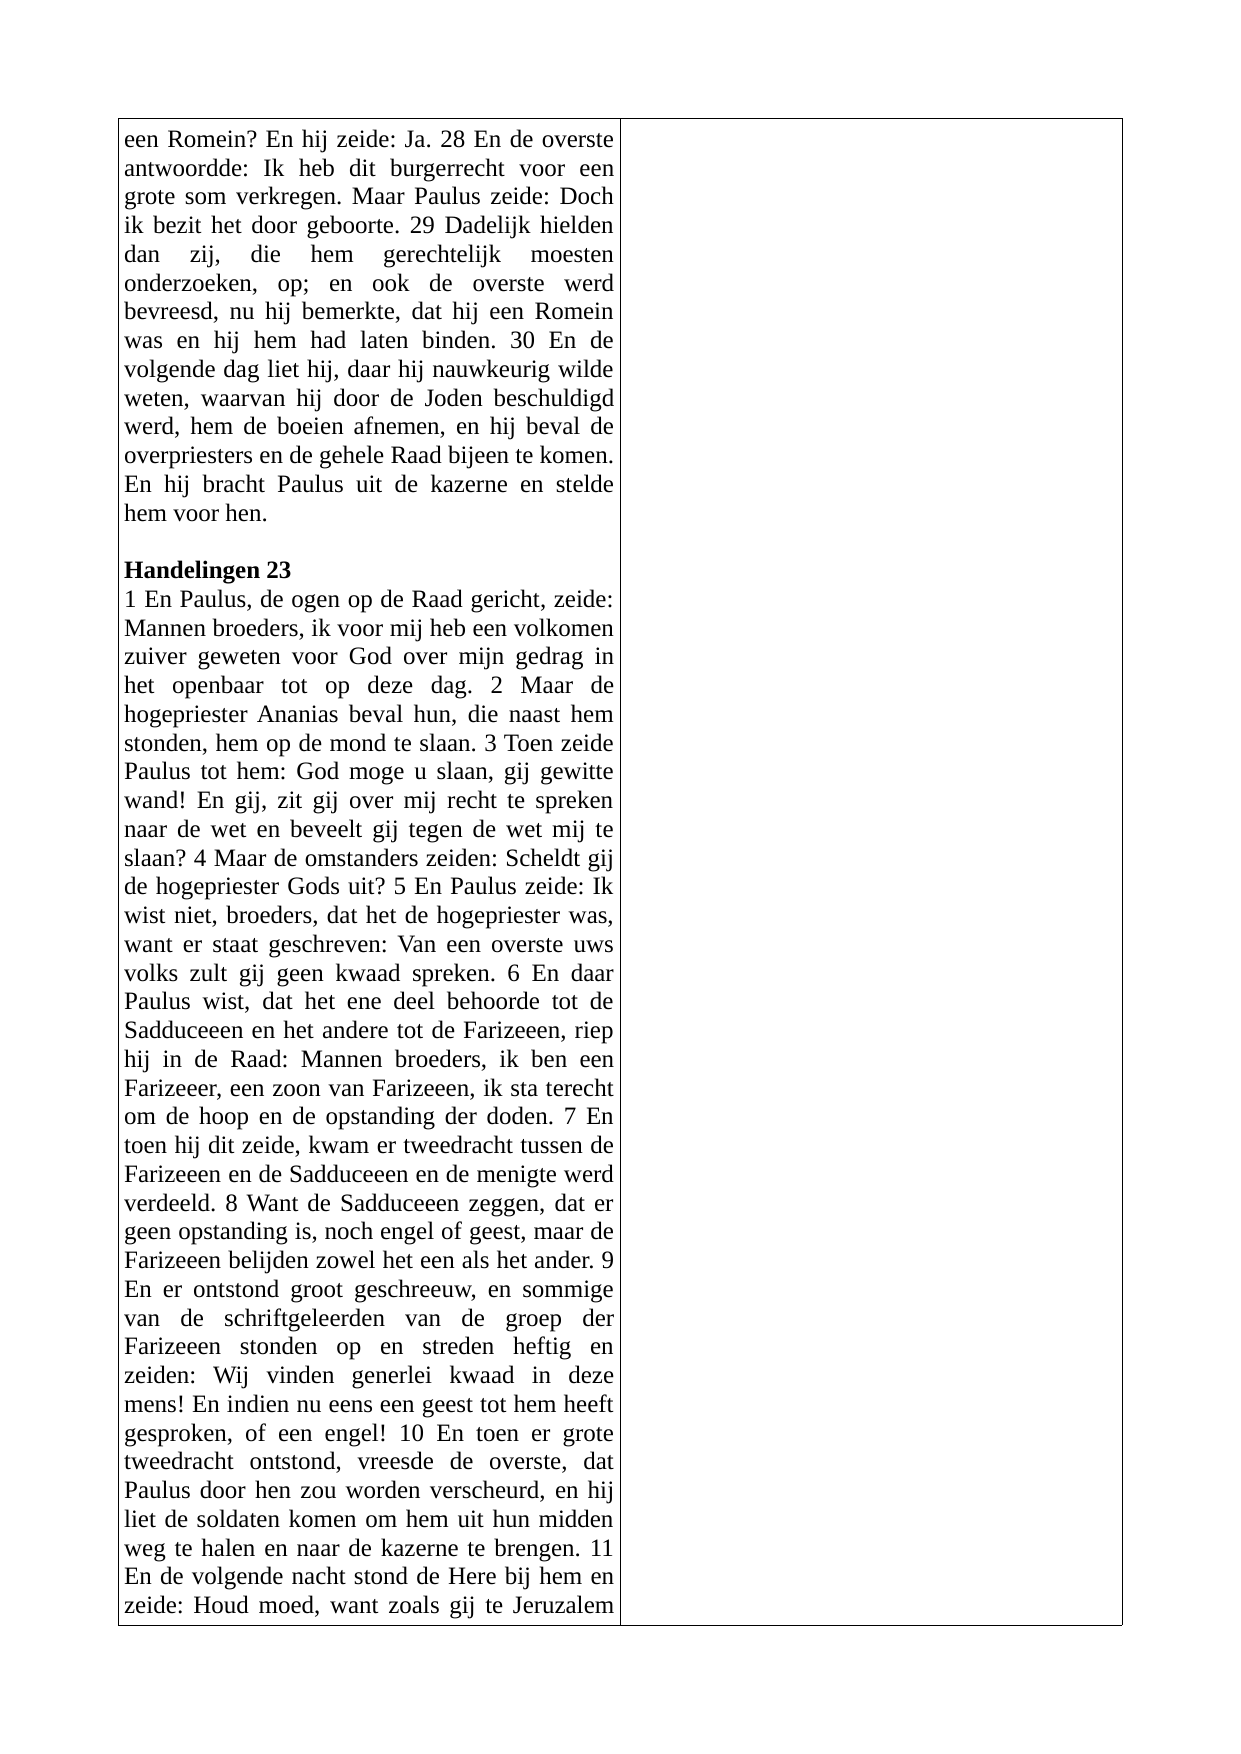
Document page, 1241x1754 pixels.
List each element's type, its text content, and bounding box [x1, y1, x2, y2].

table_header een Romein? En hij zeide: Ja. 28 En de overste antwoordde: Ik heb dit burgerrecht voor een grote som verkregen. Maar Paulus zeide: Doch ik bezit het door geboorte. 29 Dadelijk hielden dan zij, die hem gerechtelijk moesten onderzoeken, op; en ook de overste werd bevreesd, nu hij bemerkte, dat hij een Romein was en hij hem had laten binden. 30 En de volgende dag liet hij, daar hij nauwkeurig wilde weten, waarvan hij door de Joden beschuldigd werd, hem de boeien afnemen, en hij beval de overpriesters en de gehele Raad bijeen te komen. En hij bracht Paulus uit de kazerne en stelde hem voor hen. Handelingen 23 1 En Paulus, de ogen op de Raad gericht, zeide: Mannen broeders, ik voor mij heb een volkomen zuiver geweten voor God over mijn gedrag in het openbaar tot op deze dag. 2 Maar de hogepriester Ananias beval hun, die naast hem stonden, hem op de mond te slaan. 3 Toen zeide Paulus tot hem: God moge u slaan, gij gewitte wand! En gij, zit gij over mij recht te spreken naar de wet en beveelt gij tegen de wet mij te slaan? 4 Maar de omstanders zeiden: Scheldt gij de hogepriester Gods uit? 5 En Paulus zeide: Ik wist niet, broeders, dat het de hogepriester was, want er staat geschreven: Van een overste uws volks zult gij geen kwaad spreken. 6 En daar Paulus wist, dat het ene deel behoorde tot de Sadduceeen en het andere tot de Farizeeen, riep hij in de Raad: Mannen broeders, ik ben een Farizeeer, een zoon van Farizeeen, ik sta terecht om de hoop en de opstanding der doden. 7 En toen hij dit zeide, kwam er tweedracht tussen de Farizeeen en de Sadduceeen en de menigte werd verdeeld. 8 Want de Sadduceeen zeggen, dat er geen opstanding is, noch engel of geest, maar de Farizeeen belijden zowel het een als het ander. 9 En er ontstond groot geschreeuw, en sommige van de schriftgeleerden van de groep der Farizeeen stonden op en streden heftig en zeiden: Wij vinden generlei kwaad in deze mens! En indien nu eens een geest tot hem heeft gesproken, of een engel! 10 En toen er grote tweedracht ontstond, vreesde de overste, dat Paulus door hen zou worden verscheurd, en hij liet de soldaten komen om hem uit hun midden weg te halen en naar de kazerne te brengen. 11 En de volgende nacht stond de Here bij hem en zeide: Houd moed, want zoals gij te Jeruzalem [119, 119, 620, 1625]
table_header [621, 119, 1122, 1625]
